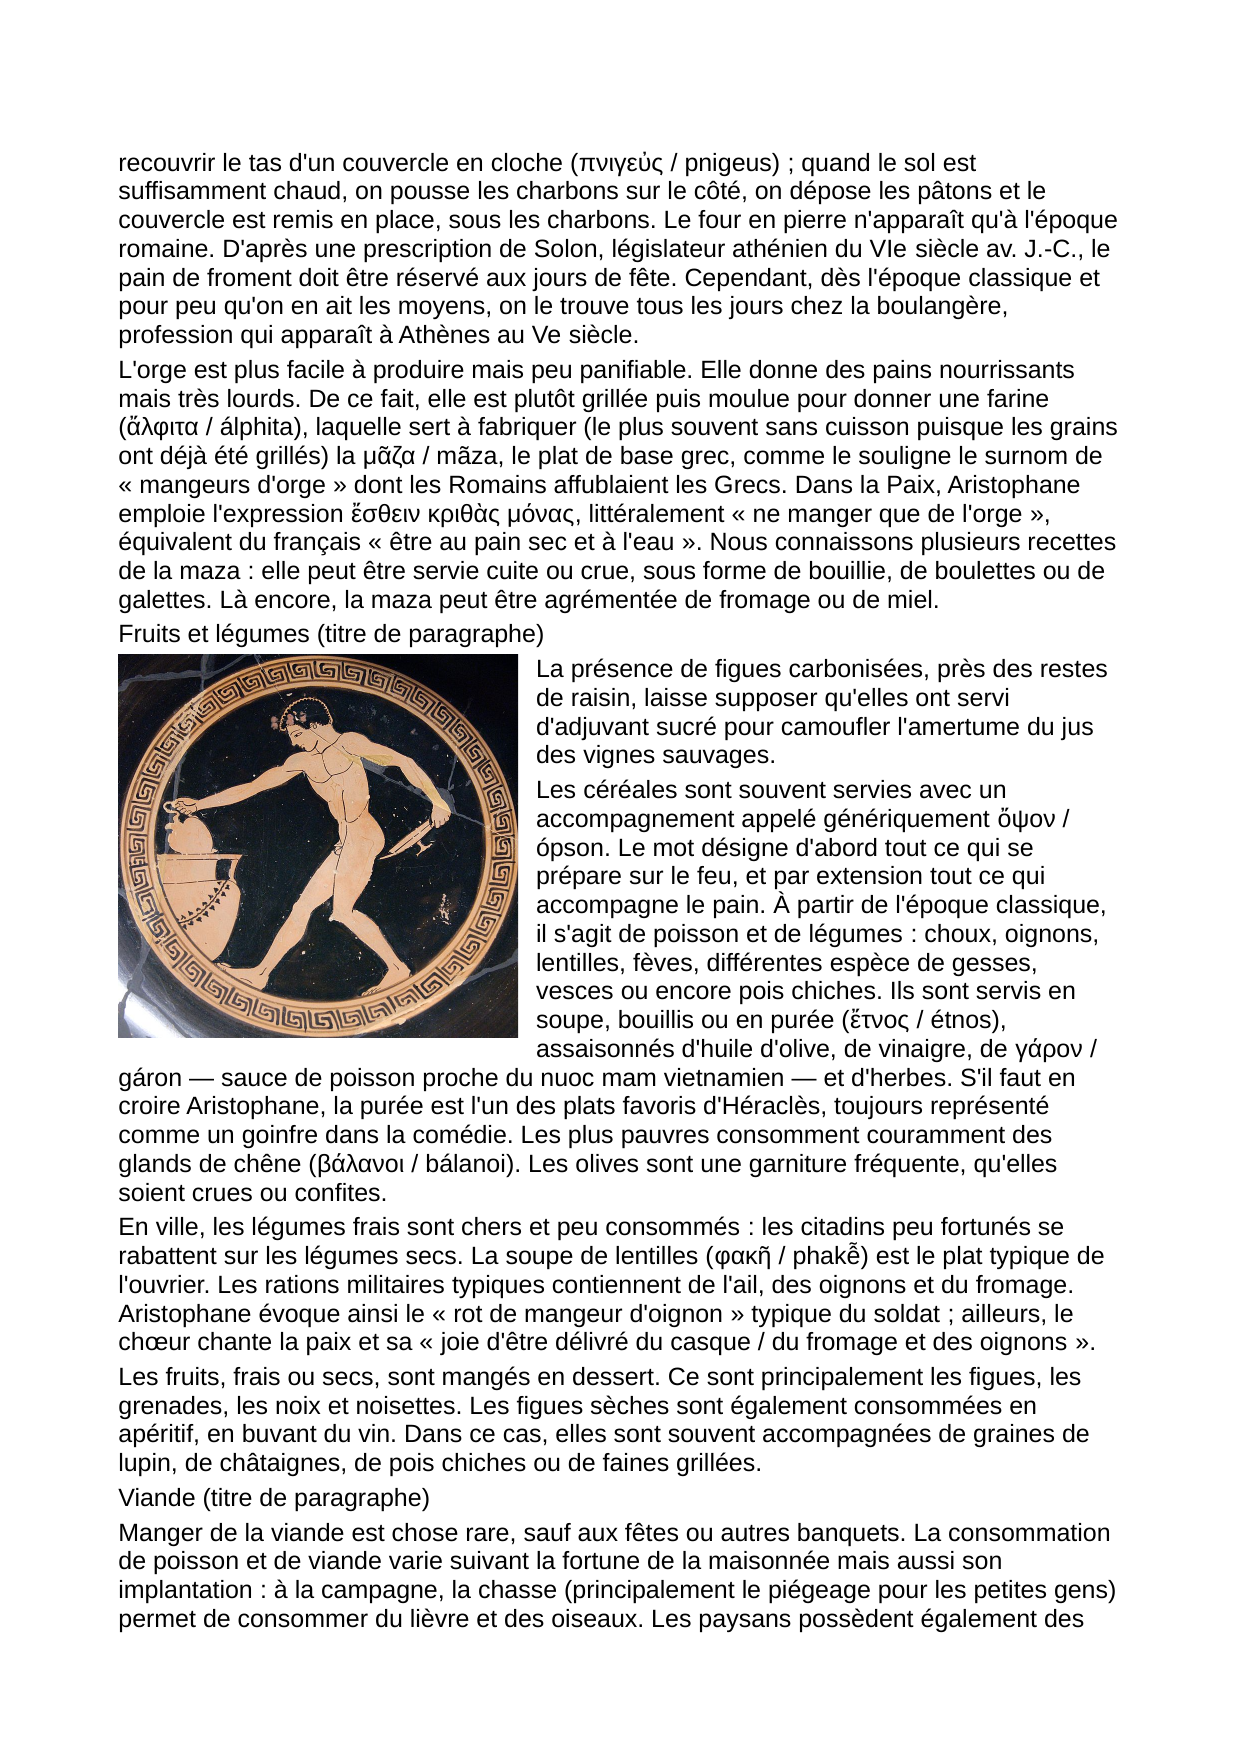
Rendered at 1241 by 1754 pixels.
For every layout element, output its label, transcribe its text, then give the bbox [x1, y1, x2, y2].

text La présence de figues carbonisées, près des restes de raisin, laisse supposer qu'elles ont servi d'adjuvant sucré pour camoufler l'amertume du jus des vignes sauvages. [519, 654, 1122, 769]
text En ville, les légumes frais sont chers et peu consommés : les citadins peu fortunés se rabattent sur les légumes secs. La soupe de lentilles (φακῆ / phakễ) est le plat typique de l'ouvrier. Les rations militaires typiques contiennent de l'ail, des oignons et du fromage. Aristophane évoque ainsi le « rot de mangeur d'oignon » typique du soldat ; ailleurs, le chœur chante la paix et sa « joie d'être délivré du casque / du fromage et des oignons ». [118, 1212, 1122, 1356]
text L'orge est plus facile à produire mais peu panifiable. Elle donne des pains nourrissants mais très lourds. De ce fait, elle est plutôt grillée puis moulue pour donner une farine (ἄλφιτα / álphita), laquelle sert à fabriquer (le plus souvent sans cuisson puisque les grains ont déjà été grillés) la μᾶζα / mãza, le plat de base grec, comme le souligne le surnom de « mangeurs d'orge » dont les Romains affublaient les Grecs. Dans la Paix, Aristophane emploie l'expression ἔσθειν κριθὰς μόνας, littéralement « ne manger que de l'orge », équivalent du français « être au pain sec et à l'eau ». Nous connaissons plusieurs recettes de la maza : elle peut être servie cuite ou crue, sous forme de bouillie, de boulettes ou de galettes. Là encore, la maza peut être agrémentée de fromage ou de miel. [118, 355, 1122, 613]
text Manger de la viande est chose rare, sauf aux fêtes ou autres banquets. La consommation de poisson et de viande varie suivant la fortune de la maisonnée mais aussi son implantation : à la campagne, la chasse (principalement le piégeage pour les petites gens) permet de consommer du lièvre et des oiseaux. Les paysans possèdent également des [118, 1518, 1122, 1633]
text Viande (titre de paragraphe) [118, 1483, 1122, 1512]
text Les céréales sont souvent servies avec un accompagnement appelé génériquement ὄψον / ópson. Le mot désigne d'abord tout ce qui se prépare sur le feu, et par extension tout ce qui accompagne le pain. À partir de l'époque classique, il s'agit de poisson et de légumes : choux, oignons, lentilles, fèves, différentes espèce de gesses, vesces ou encore pois chiches. Ils sont servis en soupe, bouillis ou en purée (ἔτνος / étnos), assaisonnés d'huile d'olive, de vinaigre, de γάρον / gáron — sauce de poisson proche du nuoc mam vietnamien — et d'herbes. S'il faut en croire Aristophane, la purée est l'un des plats favoris d'Héraclès, toujours représenté comme un goinfre dans la comédie. Les plus pauvres consomment couramment des glands de chêne (βάλανοι / bálanoi). Les olives sont une garniture fréquente, qu'elles soient crues ou confites. [118, 775, 1122, 1206]
text Les fruits, frais ou secs, sont mangés en dessert. Ce sont principalement les figues, les grenades, les noix et noisettes. Les figues sèches sont également consommées en apéritif, en buvant du vin. Dans ce cas, elles sont souvent accompagnées de graines de lupin, de châtaignes, de pois chiches ou de faines grillées. [118, 1362, 1122, 1477]
picture [118, 654, 519, 1038]
text Fruits et légumes (titre de paragraphe) [118, 619, 1122, 648]
text recouvrir le tas d'un couvercle en cloche (πνιγεὐς / pnigeus) ; quand le sol est suffisamment chaud, on pousse les charbons sur le côté, on dépose les pâtons et le couvercle est remis en place, sous les charbons. Le four en pierre n'apparaît qu'à l'époque romaine. D'après une prescription de Solon, législateur athénien du VIe siècle av. J.-C., le pain de froment doit être réservé aux jours de fête. Cependant, dès l'époque classique et pour peu qu'on en ait les moyens, on le trouve tous les jours chez la boulangère, profession qui apparaît à Athènes au Ve siècle. [118, 148, 1122, 349]
